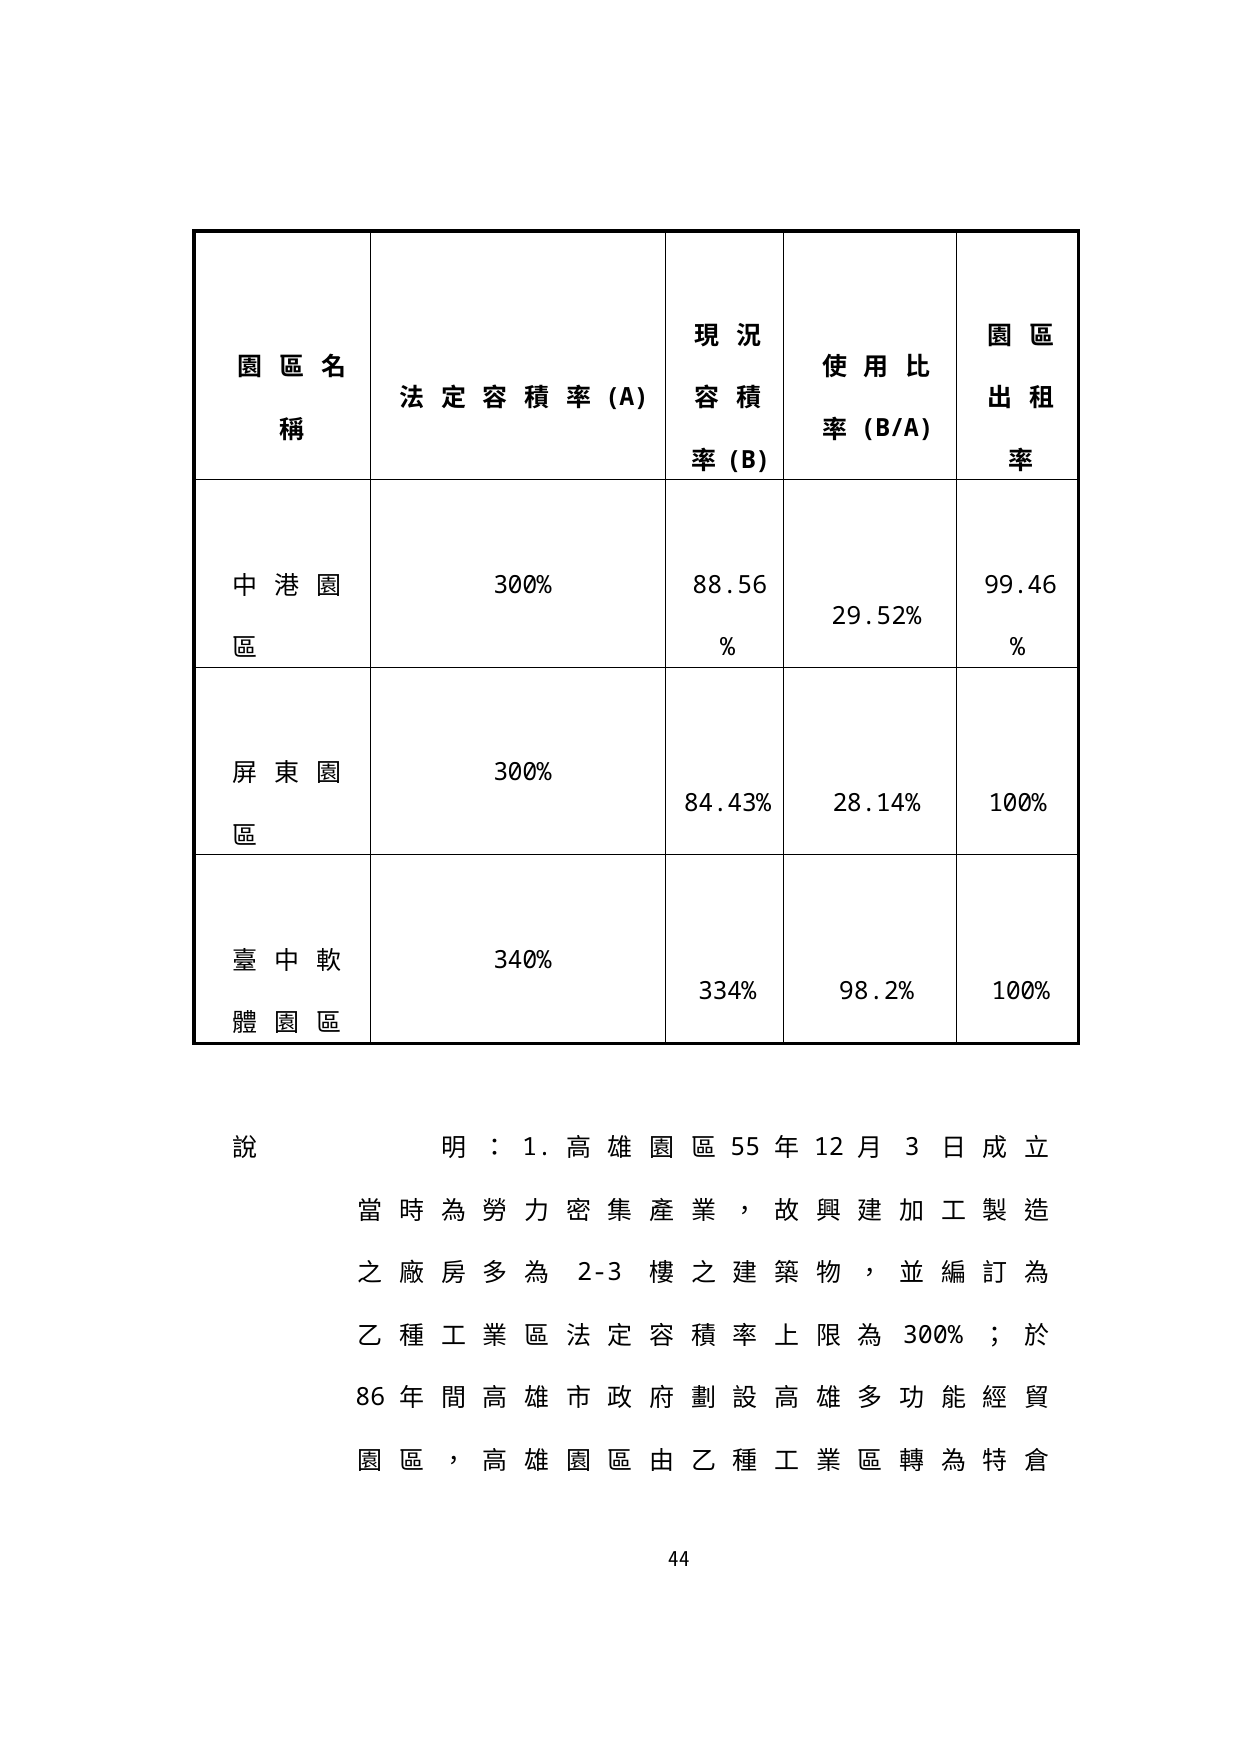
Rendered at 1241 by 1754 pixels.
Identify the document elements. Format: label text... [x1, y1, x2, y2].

table_header 現況容積率(B) [666, 233, 783, 479]
table_cell 中港園區 [196, 480, 370, 667]
table_header 使用比率(B/A) [784, 233, 956, 479]
table_cell 300% [371, 668, 665, 854]
table_cell 88.56% [666, 480, 783, 667]
text 說 明：1.高雄園區55年12月3日成立當時為勞力密集產業，故興建加工製造之廠房多為2-3樓之建築物，並編訂為乙種工業區法定容積率上限為300%；於86年間高雄市政府劃設高雄多功能經貿園區，高雄園區由乙種工業區轉為特倉 [186, 1104, 1058, 1479]
table_cell 99.46% [957, 480, 1077, 667]
table_cell 340% [371, 855, 665, 1042]
table_cell 98.2% [784, 855, 956, 1042]
table_cell 300% [371, 480, 665, 667]
table_header 園區名稱 [196, 233, 370, 479]
table_cell 100% [957, 855, 1077, 1042]
table_cell 屏東園區 [196, 668, 370, 854]
table_header 園區出租率 [957, 233, 1077, 479]
table_cell 84.43% [666, 668, 783, 854]
table_header 法定容積率(A) [371, 233, 665, 479]
table_cell 29.52% [784, 480, 956, 667]
table_cell 334% [666, 855, 783, 1042]
table_cell 臺中軟體園區 [196, 855, 370, 1042]
table_cell 28.14% [784, 668, 956, 854]
table_cell 100% [957, 668, 1077, 854]
